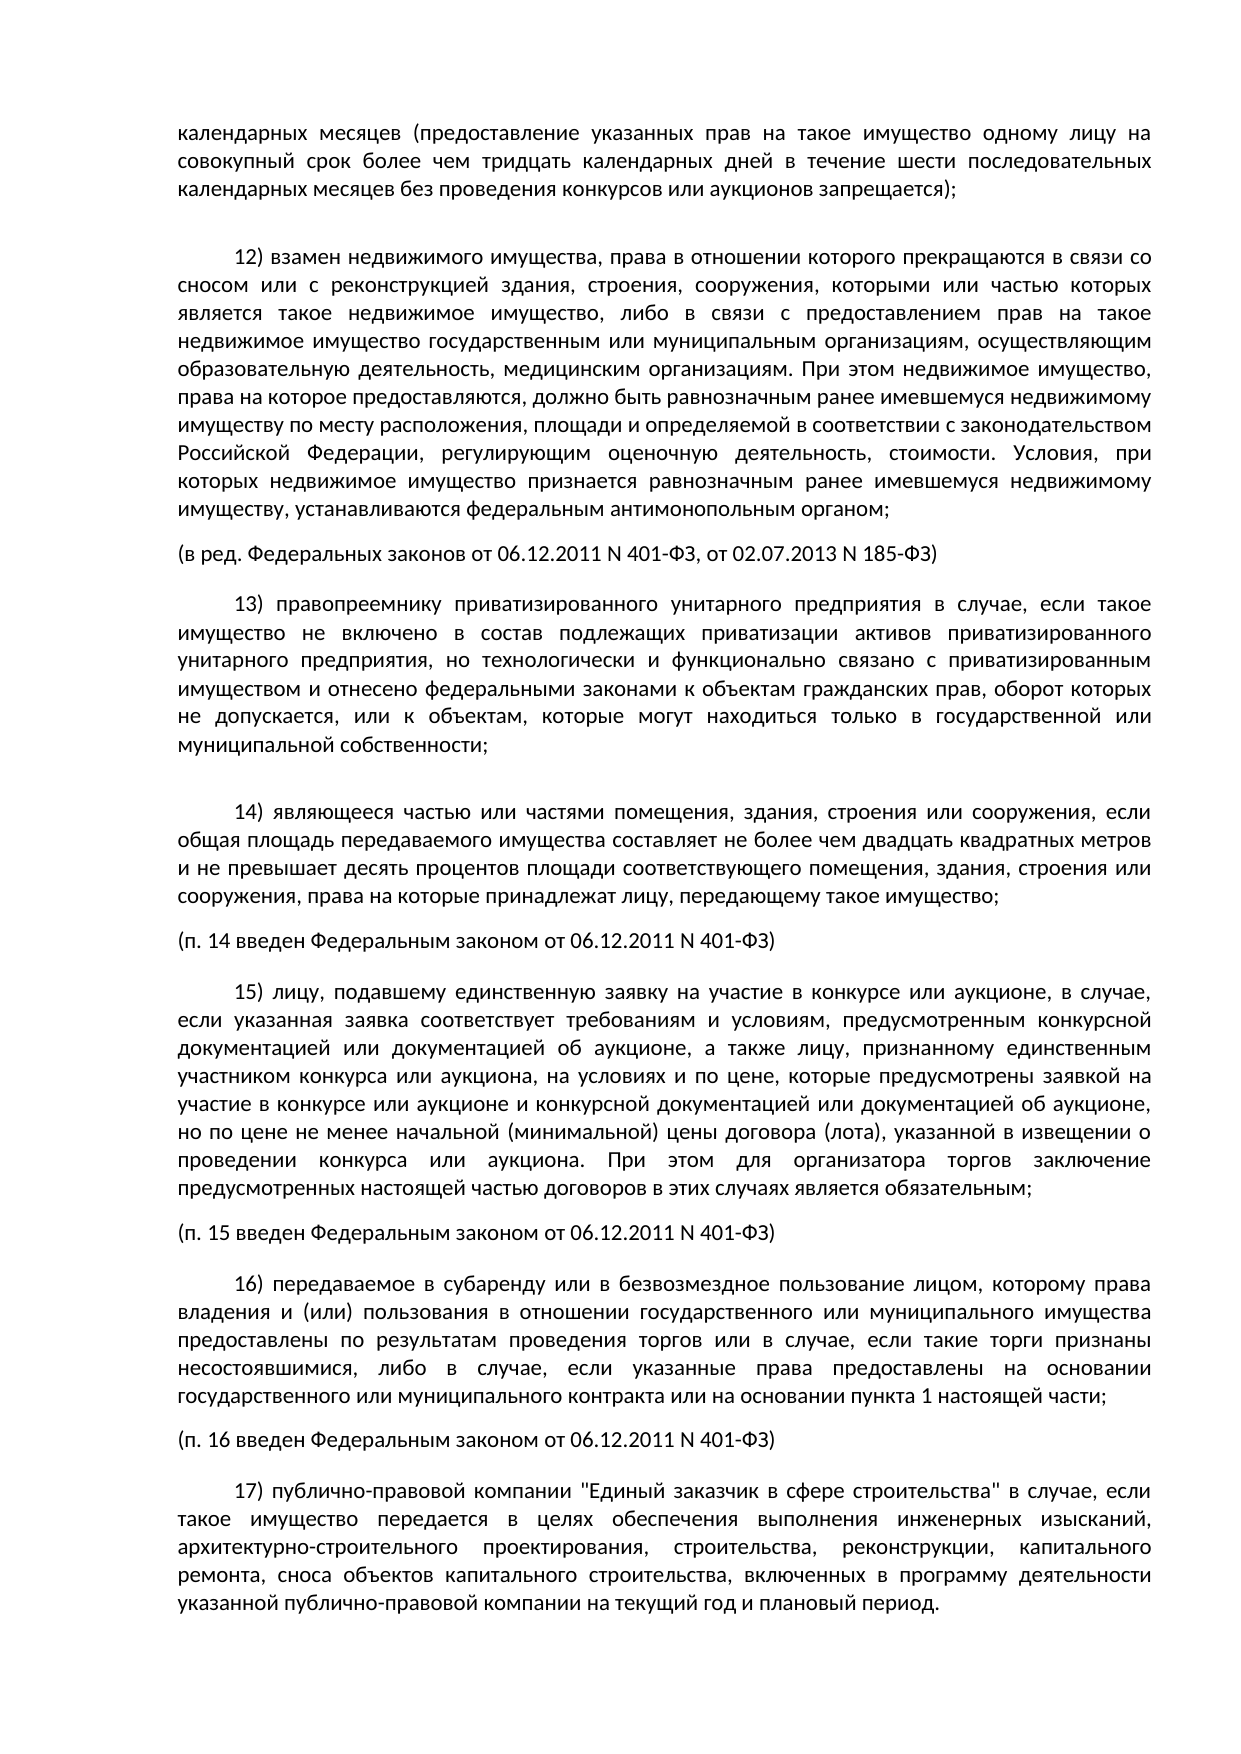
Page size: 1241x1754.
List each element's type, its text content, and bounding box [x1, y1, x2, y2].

text 13) правопреемнику приватизированного унитарного предприятия в случае, если такое имущество не включено в состав подлежащих приватизации активов приватизированного унитарного предприятия, но технологически и функционально связано с приватизированным имуществом и отнесено федеральными законами к объектам гражданских прав, оборот которых не допускается, или к объектам, которые могут находиться только в государственной или муниципальной собственности; [177, 589, 1152, 758]
text 14) являющееся частью или частями помещения, здания, строения или сооружения, если общая площадь передаваемого имущества составляет не более чем двадцать квадратных метров и не превышает десять процентов площади соответствующего помещения, здания, строения или сооружения, права на которые принадлежат лицу, передающему такое имущество; [177, 797, 1152, 909]
text (п. 14 введен Федеральным законом от 06.12.2011 N 401-ФЗ) [177, 926, 1152, 954]
text 17) публично-правовой компании "Единый заказчик в сфере строительства" в случае, если такое имущество передается в целях обеспечения выполнения инженерных изысканий, архитектурно-строительного проектирования, строительства, реконструкции, капитального ремонта, сноса объектов капитального строительства, включенных в программу деятельности указанной публично-правовой компании на текущий год и плановый период. [177, 1476, 1152, 1617]
text (в ред. Федеральных законов от 06.12.2011 N 401-ФЗ, от 02.07.2013 N 185-ФЗ) [177, 539, 1152, 567]
text 15) лицу, подавшему единственную заявку на участие в конкурсе или аукционе, в случае, если указанная заявка соответствует требованиям и условиям, предусмотренным конкурсной документацией или документацией об аукционе, а также лицу, признанному единственным участником конкурса или аукциона, на условиях и по цене, которые предусмотрены заявкой на участие в конкурсе или аукционе и конкурсной документацией или документацией об аукционе, но по цене не менее начальной (минимальной) цены договора (лота), указанной в извещении о проведении конкурса или аукциона. При этом для организатора торгов заключение предусмотренных настоящей частью договоров в этих случаях является обязательным; [177, 977, 1152, 1201]
text 16) передаваемое в субаренду или в безвозмездное пользование лицом, которому права владения и (или) пользования в отношении государственного или муниципального имущества предоставлены по результатам проведения торгов или в случае, если такие торги признаны несостоявшимися, либо в случае, если указанные права предоставлены на основании государственного или муниципального контракта или на основании пункта 1 настоящей части; [177, 1269, 1152, 1409]
text (п. 15 введен Федеральным законом от 06.12.2011 N 401-ФЗ) [177, 1218, 1152, 1246]
text (п. 16 введен Федеральным законом от 06.12.2011 N 401-ФЗ) [177, 1426, 1152, 1453]
text календарных месяцев (предоставление указанных прав на такое имущество одному лицу на совокупный срок более чем тридцать календарных дней в течение шести последовательных календарных месяцев без проведения конкурсов или аукционов запрещается); [177, 118, 1152, 202]
text 12) взамен недвижимого имущества, права в отношении которого прекращаются в связи со сносом или с реконструкцией здания, строения, сооружения, которыми или частью которых является такое недвижимое имущество, либо в связи с предоставлением прав на такое недвижимое имущество государственным или муниципальным организациям, осуществляющим образовательную деятельность, медицинским организациям. При этом недвижимое имущество, права на которое предоставляются, должно быть равнозначным ранее имевшемуся недвижимому имуществу по месту расположения, площади и определяемой в соответствии с законодательством Российской Федерации, регулирующим оценочную деятельность, стоимости. Условия, при которых недвижимое имущество признается равнозначным ранее имевшемуся недвижимому имуществу, устанавливаются федеральным антимонопольным органом; [177, 242, 1152, 522]
